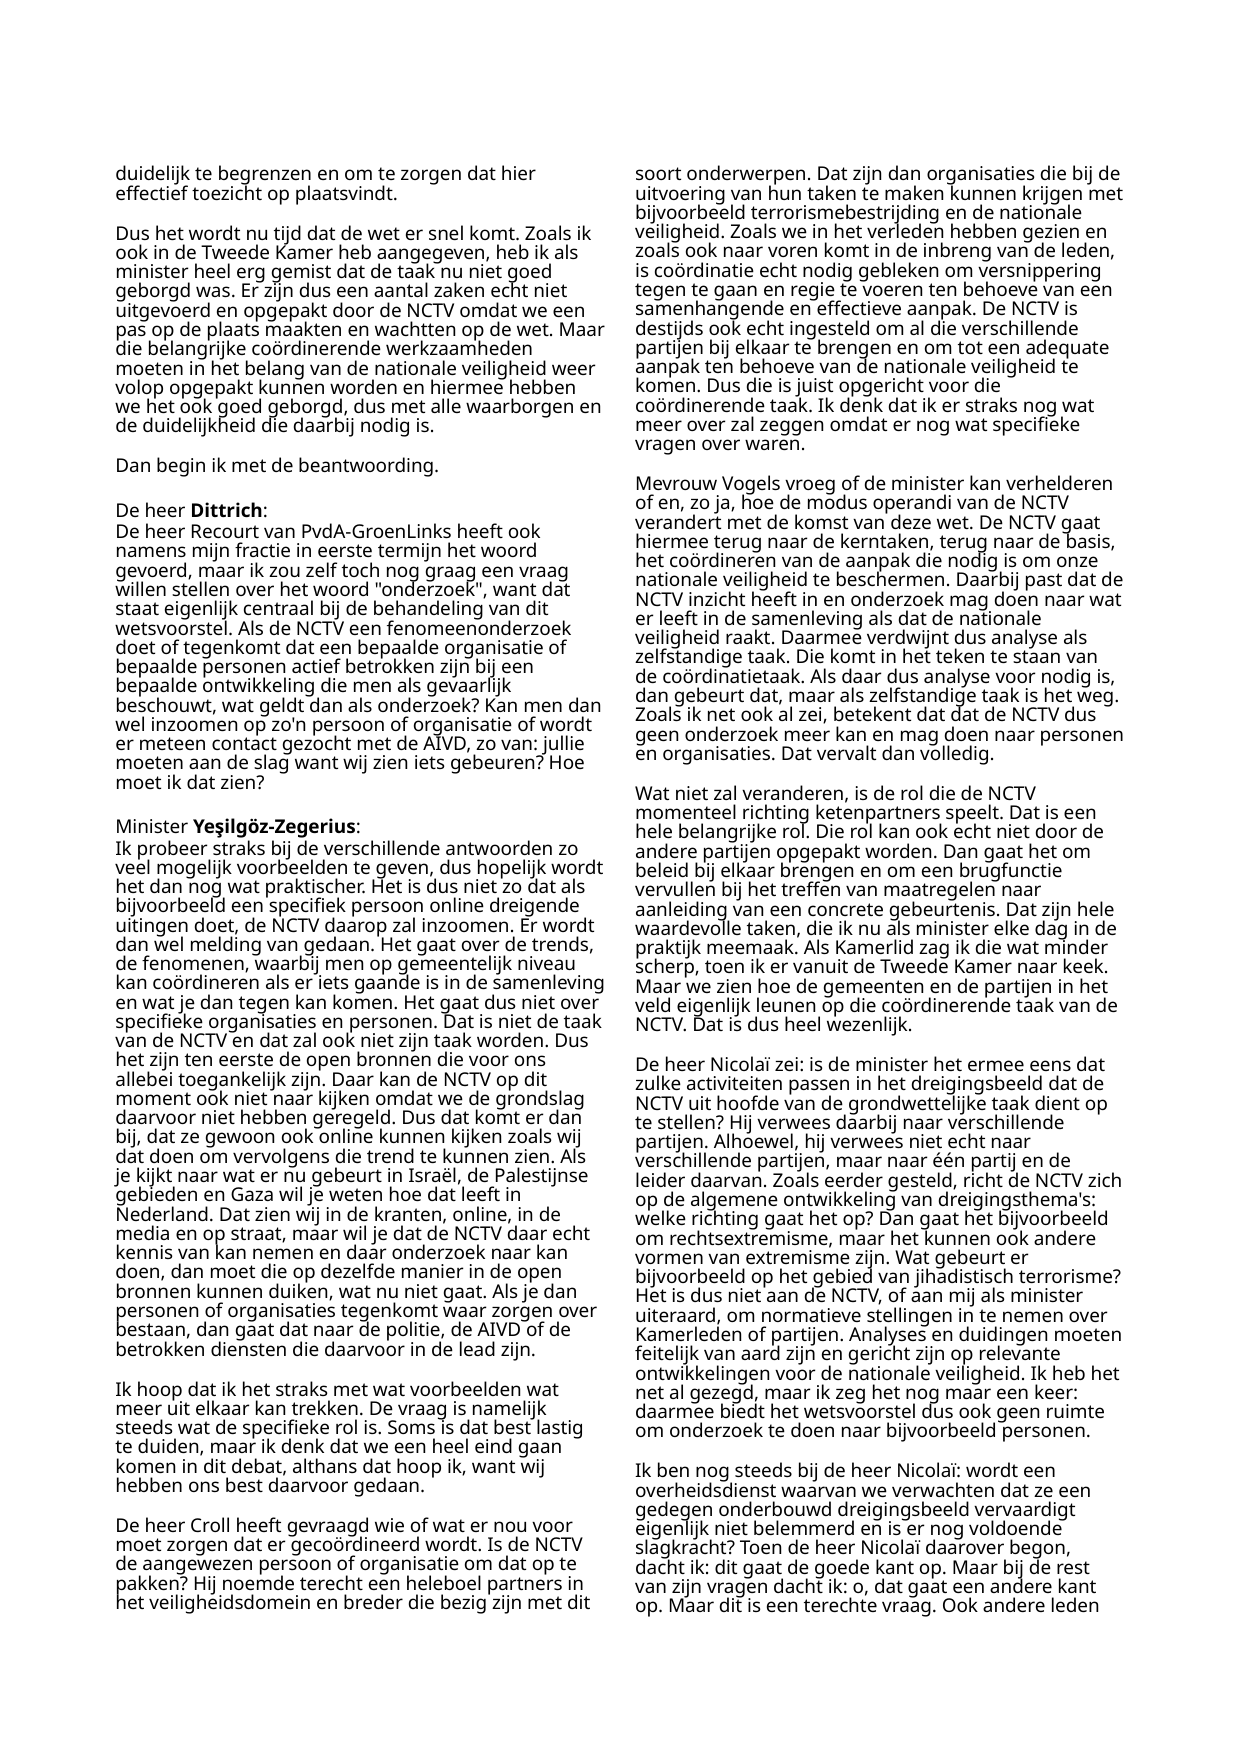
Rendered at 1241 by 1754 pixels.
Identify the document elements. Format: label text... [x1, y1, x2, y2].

text soort onderwerpen. Dat zijn dan organisaties die bij de uitvoering van hun taken te maken kunnen krijgen met bijvoorbeeld terrorismebestrijding en de nationale veiligheid. Zoals we in het verleden hebben gezien en zoals ook naar voren komt in de inbreng van de leden, is coördinatie echt nodig gebleken om versnippering tegen te gaan en regie te voeren ten behoeve van een samenhangende en effectieve aanpak. De NCTV is destijds ook echt ingesteld om al die verschillende partijen bij elkaar te brengen en om tot een adequate aanpak ten behoeve van de nationale veiligheid te komen. Dus die is juist opgericht voor die coördinerende taak. Ik denk dat ik er straks nog wat meer over zal zeggen omdat er nog wat specifieke vragen over waren. [635, 165, 1125, 454]
text Dus het wordt nu tijd dat de wet er snel komt. Zoals ik ook in de Tweede Kamer heb aangegeven, heb ik als minister heel erg gemist dat de taak nu niet goed geborgd was. Er zijn dus een aantal zaken echt niet uitgevoerd en opgepakt door de NCTV omdat we een pas op de plaats maakten en wachtten op de wet. Maar die belangrijke coördinerende werkzaamheden moeten in het belang van de nationale veiligheid weer volop opgepakt kunnen worden en hiermee hebben we het ook goed geborgd, dus met alle waarborgen en de duidelijkheid die daarbij nodig is. [115, 224, 605, 437]
text Wat niet zal veranderen, is de rol die de NCTV momenteel richting ketenpartners speelt. Dat is een hele belangrijke rol. Die rol kan ook echt niet door de andere partijen opgepakt worden. Dan gaat het om beleid bij elkaar brengen en om een brugfunctie vervullen bij het treffen van maatregelen naar aanleiding van een concrete gebeurtenis. Dat zijn hele waardevolle taken, die ik nu als minister elke dag in de praktijk meemaak. Als Kamerlid zag ik die wat minder scherp, toen ik er vanuit de Tweede Kamer naar keek. Maar we zien hoe de gemeenten en de partijen in het veld eigenlijk leunen op die coördinerende taak van de NCTV. Dat is dus heel wezenlijk. [635, 785, 1125, 1035]
text De heer Croll heeft gevraagd wie of wat er nou voor moet zorgen dat er gecoördineerd wordt. Is de NCTV de aangewezen persoon of organisatie om dat op te pakken? Hij noemde terecht een heleboel partners in het veiligheidsdomein en breder die bezig zijn met dit [115, 1517, 605, 1613]
text De heer Dittrich: [115, 497, 605, 523]
text Dan begin ik met de beantwoording. [115, 457, 605, 477]
text Ik ben nog steeds bij de heer Nicolaï: wordt een overheidsdienst waarvan we verwachten dat ze een gedegen onderbouwd dreigingsbeeld vervaardigt eigenlijk niet belemmerd en is er nog voldoende slagkracht? Toen de heer Nicolaï daarover begon, dacht ik: dit gaat de goede kant op. Maar bij de rest van zijn vragen dacht ik: o, dat gaat een andere kant op. Maar dit is een terechte vraag. Ook andere leden [635, 1462, 1125, 1616]
text Ik hoop dat ik het straks met wat voorbeelden wat meer uit elkaar kan trekken. De vraag is namelijk steeds wat de specifieke rol is. Soms is dat best lastig te duiden, maar ik denk dat we een heel eind gaan komen in dit debat, althans dat hoop ik, want wij hebben ons best daarvoor gedaan. [115, 1381, 605, 1496]
text De heer Nicolaï zei: is de minister het ermee eens dat zulke activiteiten passen in het dreigingsbeeld dat de NCTV uit hoofde van de grondwettelijke taak dient op te stellen? Hij verwees daarbij naar verschillende partijen. Alhoewel, hij verwees niet echt naar verschillende partijen, maar naar één partij en de leider daarvan. Zoals eerder gesteld, richt de NCTV zich op de algemene ontwikkeling van dreigingsthema's: welke richting gaat het op? Dan gaat het bijvoorbeeld om rechtsextremisme, maar het kunnen ook andere vormen van extremisme zijn. Wat gebeurt er bijvoorbeeld op het gebied van jihadistisch terrorisme? Het is dus niet aan de NCTV, of aan mij als minister uiteraard, om normatieve stellingen in te nemen over Kamerleden of partijen. Analyses en duidingen moeten feitelijk van aard zijn en gericht zijn op relevante ontwikkelingen voor de nationale veiligheid. Ik heb het net al gezegd, maar ik zeg het nog maar een keer: daarmee biedt het wetsvoorstel dus ook geen ruimte om onderzoek te doen naar bijvoorbeeld personen. [635, 1056, 1125, 1442]
text duidelijk te begrenzen en om te zorgen dat hier effectief toezicht op plaatsvindt. [115, 165, 605, 204]
text Ik probeer straks bij de verschillende antwoorden zo veel mogelijk voorbeelden te geven, dus hopelijk wordt het dan nog wat praktischer. Het is dus niet zo dat als bijvoorbeeld een specifiek persoon online dreigende uitingen doet, de NCTV daarop zal inzoomen. Er wordt dan wel melding van gedaan. Het gaat over de trends, de fenomenen, waarbij men op gemeentelijk niveau kan coördineren als er iets gaande is in de samenleving en wat je dan tegen kan komen. Het gaat dus niet over specifieke organisaties en personen. Dat is niet de taak van de NCTV en dat zal ook niet zijn taak worden. Dus het zijn ten eerste de open bronnen die voor ons allebei toegankelijk zijn. Daar kan de NCTV op dit moment ook niet naar kijken omdat we de grondslag daarvoor niet hebben geregeld. Dus dat komt er dan bij, dat ze gewoon ook online kunnen kijken zoals wij dat doen om vervolgens die trend te kunnen zien. Als je kijkt naar wat er nu gebeurt in Israël, de Palestijnse gebieden en Gaza wil je weten hoe dat leeft in Nederland. Dat zien wij in de kranten, online, in de media en op straat, maar wil je dat de NCTV daar echt kennis van kan nemen en daar onderzoek naar kan doen, dan moet die op dezelfde manier in de open bronnen kunnen duiken, wat nu niet gaat. Als je dan personen of organisaties tegenkomt waar zorgen over bestaan, dan gaat dat naar de politie, de AIVD of de betrokken diensten die daarvoor in de lead zijn. [115, 839, 605, 1360]
text Minister Yeşilgöz-Zegerius: [115, 814, 605, 839]
text Mevrouw Vogels vroeg of de minister kan verhelderen of en, zo ja, hoe de modus operandi van de NCTV verandert met de komst van deze wet. De NCTV gaat hiermee terug naar de kerntaken, terug naar de basis, het coördineren van de aanpak die nodig is om onze nationale veiligheid te beschermen. Daarbij past dat de NCTV inzicht heeft in en onderzoek mag doen naar wat er leeft in de samenleving als dat de nationale veiligheid raakt. Daarmee verdwijnt dus analyse als zelfstandige taak. Die komt in het teken te staan van de coördinatietaak. Als daar dus analyse voor nodig is, dan gebeurt dat, maar als zelfstandige taak is het weg. Zoals ik net ook al zei, betekent dat dat de NCTV dus geen onderzoek meer kan en mag doen naar personen en organisaties. Dat vervalt dan volledig. [635, 475, 1125, 764]
text De heer Recourt van PvdA-GroenLinks heeft ook namens mijn fractie in eerste termijn het woord gevoerd, maar ik zou zelf toch nog graag een vraag willen stellen over het woord "onderzoek", want dat staat eigenlijk centraal bij de behandeling van dit wetsvoorstel. Als de NCTV een fenomeenonderzoek doet of tegenkomt dat een bepaalde organisatie of bepaalde personen actief betrokken zijn bij een bepaalde ontwikkeling die men als gevaarlijk beschouwt, wat geldt dan als onderzoek? Kan men dan wel inzoomen op zo'n persoon of organisatie of wordt er meteen contact gezocht met de AIVD, zo van: jullie moeten aan de slag want wij zien iets gebeuren? Hoe moet ik dat zien? [115, 523, 605, 793]
